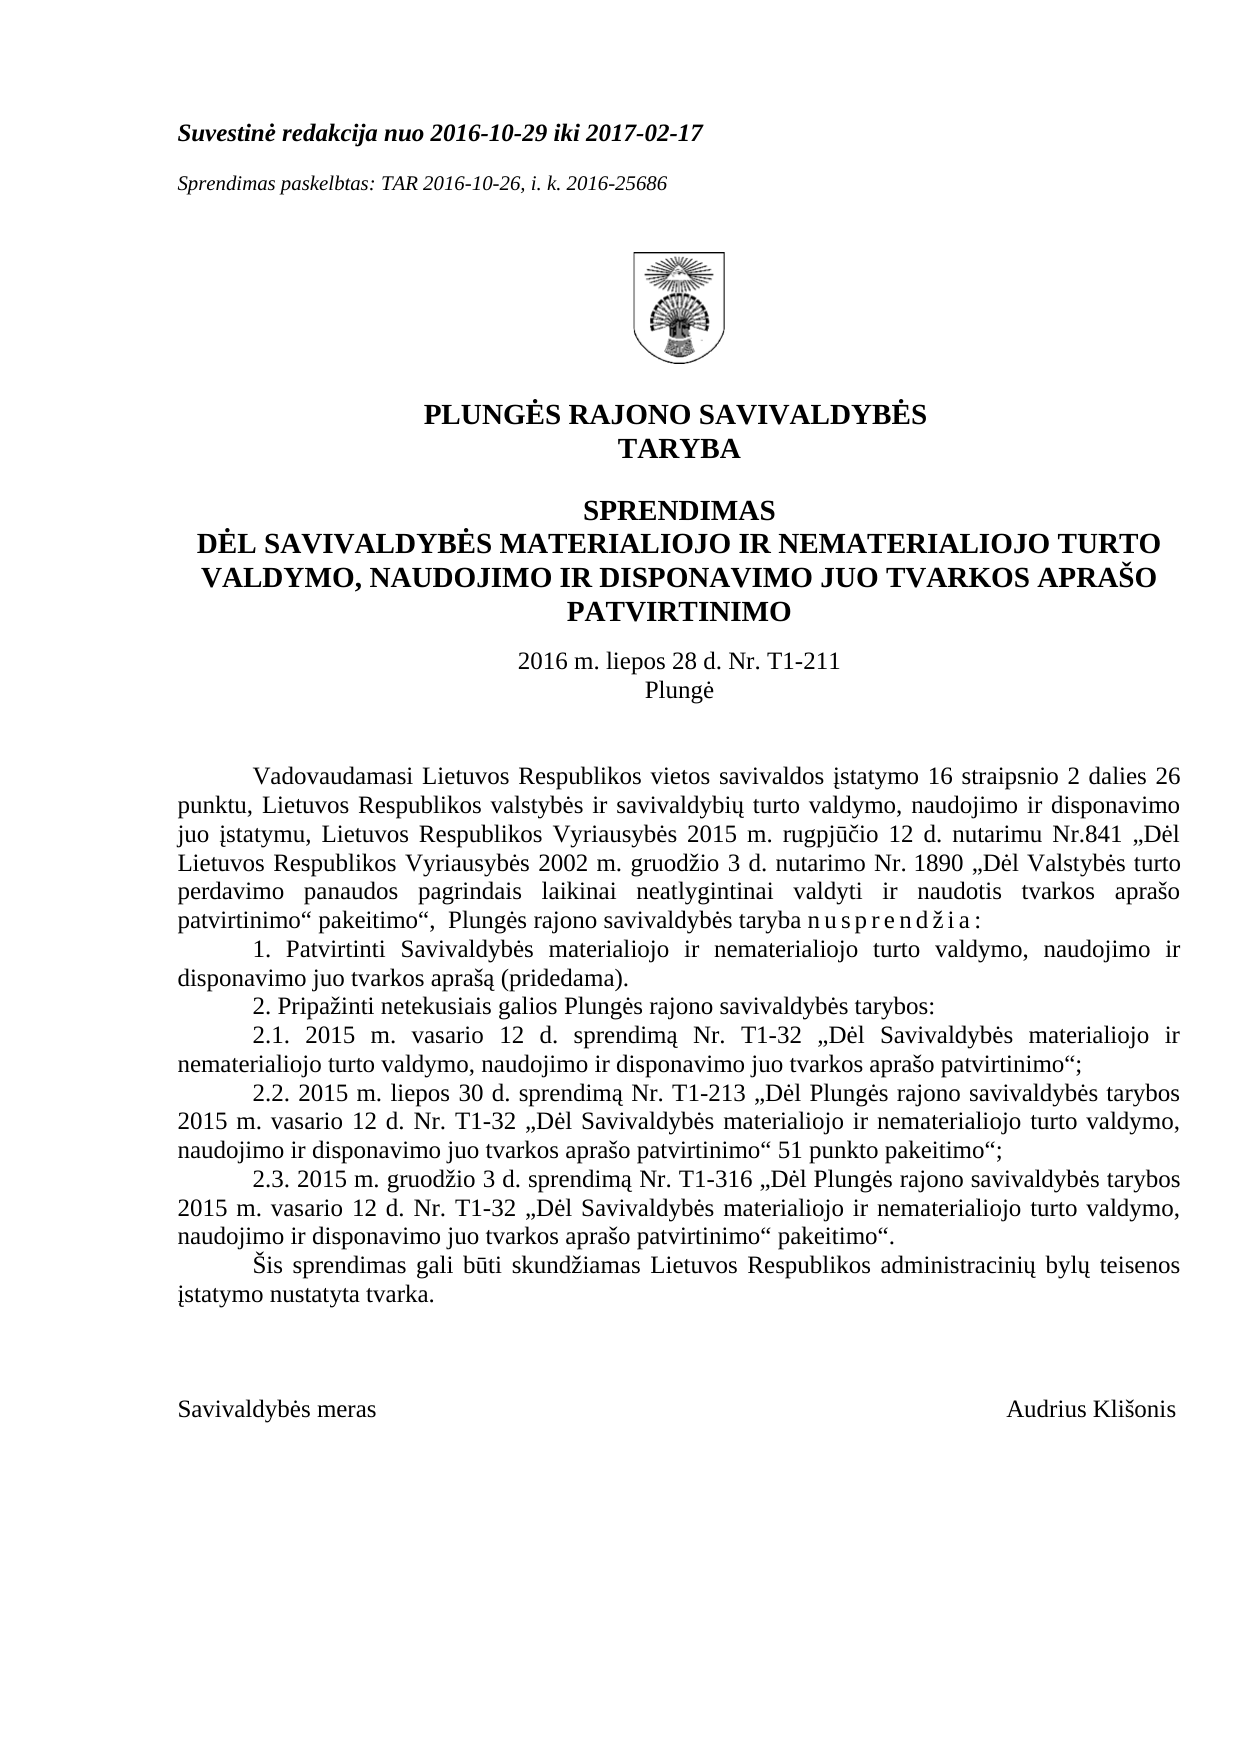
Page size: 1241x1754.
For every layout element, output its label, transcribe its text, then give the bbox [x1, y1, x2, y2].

text SPRENDIMAS [177, 493, 1181, 527]
text 2.1. 2015 m. vasario 12 d. sprendimą Nr. T1-32 „Dėl Savivaldybės materialiojo ir nematerialiojo turto valdymo, naudojimo ir disponavimo juo tvarkos aprašo patvirtinimo“; [177, 1020, 1181, 1078]
text 2. Pripažinti netekusiais galios Plungės rajono savivaldybės tarybos: [177, 991, 1181, 1020]
text Sprendimas paskelbtas: TAR 2016-10-26, i. k. 2016-25686 [177, 171, 1181, 195]
text 2.3. 2015 m. gruodžio 3 d. sprendimą Nr. T1-316 „Dėl Plungės rajono savivaldybės tarybos 2015 m. vasario 12 d. Nr. T1-32 „Dėl Savivaldybės materialiojo ir nematerialiojo turto valdymo, naudojimo ir disponavimo juo tvarkos aprašo patvirtinimo“ pakeitimo“. [177, 1164, 1181, 1250]
text DĖL SAVIVALDYBĖS MATERIALIOJO IR NEMATERIALIOJO TURTO VALDYMO, NAUDOJIMO IR DISPONAVIMO JUO TVARKOS APRAŠO PATVIRTINIMO [177, 527, 1181, 627]
text 1. Patvirtinti Savivaldybės materialiojo ir nematerialiojo turto valdymo, naudojimo ir disponavimo juo tvarkos aprašą (pridedama). [177, 934, 1181, 991]
text Šis sprendimas gali būti skundžiamas Lietuvos Respublikos administracinių bylų teisenos įstatymo nustatyta tvarka. [177, 1250, 1181, 1308]
text 2016 m. liepos 28 d. Nr. T1-211 [177, 646, 1181, 675]
text Suvestinė redakcija nuo 2016-10-29 iki 2017-02-17 [177, 118, 1181, 147]
text Savivaldybės meras Audrius Klišonis [177, 1394, 1181, 1423]
text Vadovaudamasi Lietuvos Respublikos vietos savivaldos įstatymo 16 straipsnio 2 dalies 26 punktu, Lietuvos Respublikos valstybės ir savivaldybių turto valdymo, naudojimo ir disponavimo juo įstatymu, Lietuvos Respublikos Vyriausybės 2015 m. rugpjūčio 12 d. nutarimu Nr.841 „Dėl Lietuvos Respublikos Vyriausybės 2002 m. gruodžio 3 d. nutarimo Nr. 1890 „Dėl Valstybės turto perdavimo panaudos pagrindais laikinai neatlygintinai valdyti ir naudotis tvarkos aprašo patvirtinimo“ pakeitimo“, Plungės rajono savivaldybės taryba nusprendžia: [177, 761, 1181, 934]
text PLUNGĖS RAJONO SAVIVALDYBĖS TARYBA [177, 397, 1181, 464]
text 2.2. 2015 m. liepos 30 d. sprendimą Nr. T1-213 „Dėl Plungės rajono savivaldybės tarybos 2015 m. vasario 12 d. Nr. T1-32 „Dėl Savivaldybės materialiojo ir nematerialiojo turto valdymo, naudojimo ir disponavimo juo tvarkos aprašo patvirtinimo“ 51 punkto pakeitimo“; [177, 1078, 1181, 1164]
text Plungė [177, 675, 1181, 704]
